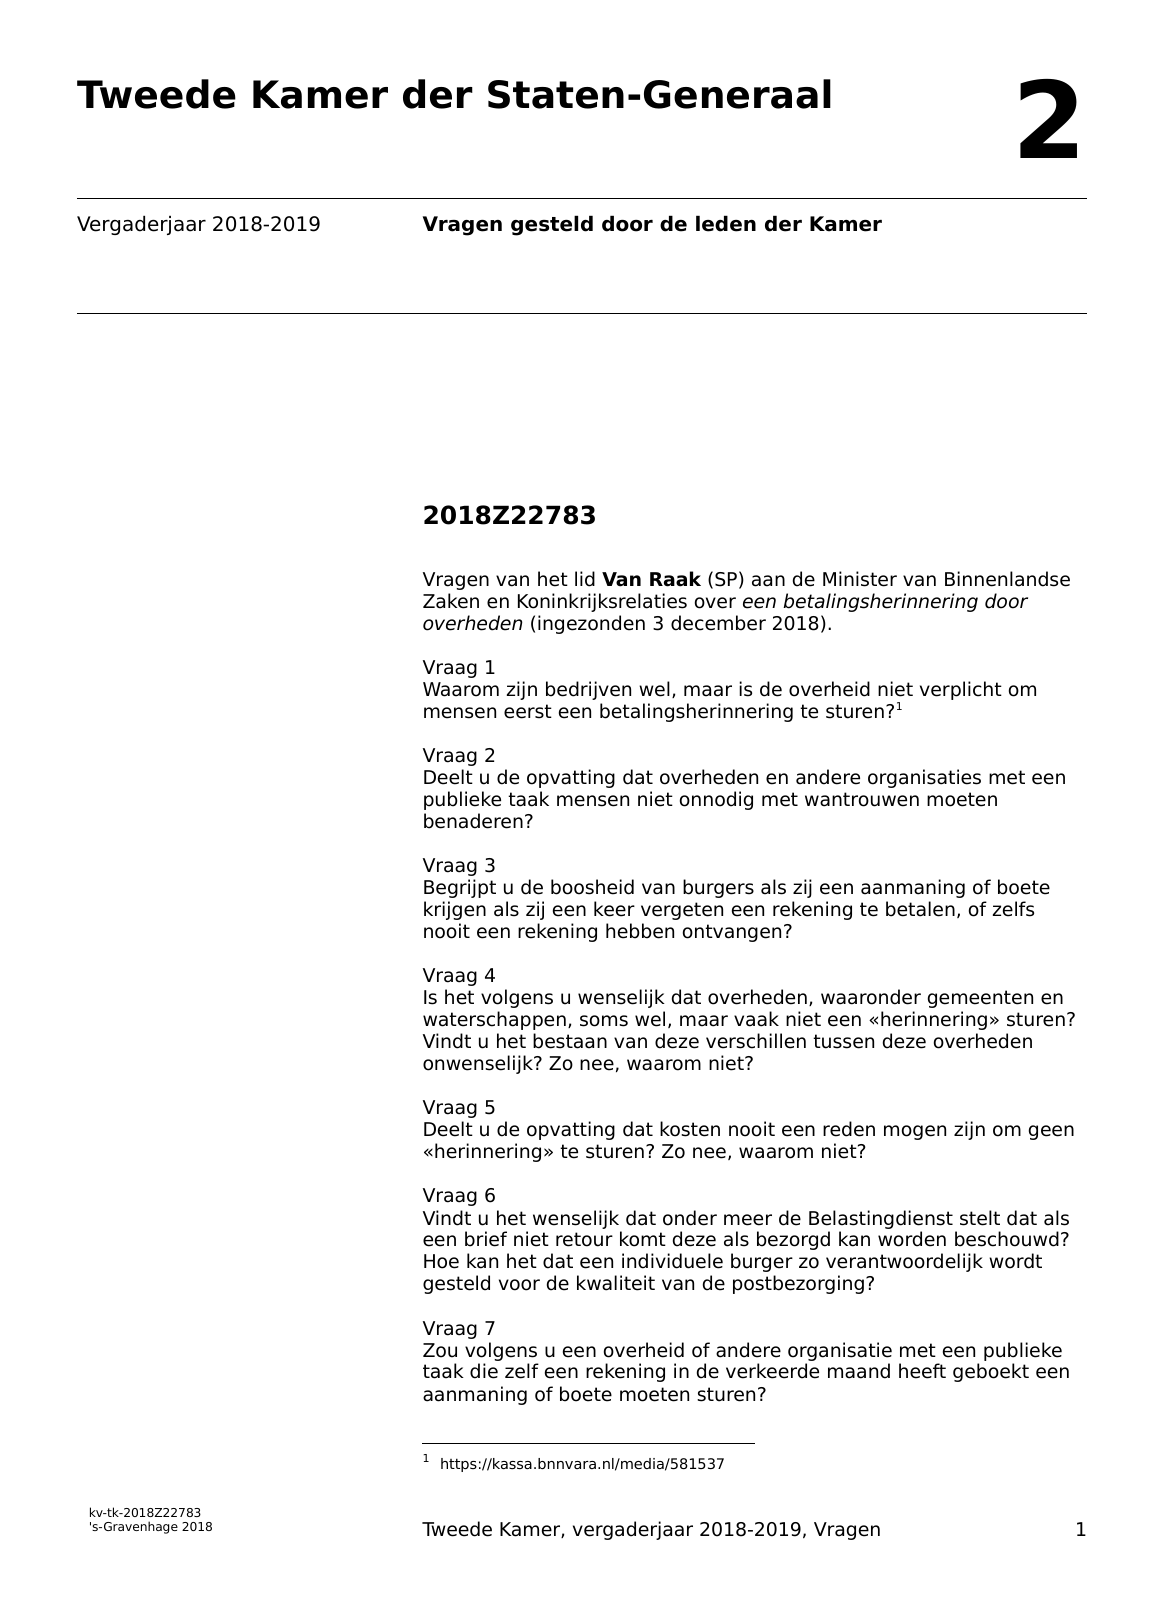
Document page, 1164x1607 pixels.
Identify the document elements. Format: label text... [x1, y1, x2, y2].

text Deelt u de opvatting dat overheden en andere organisaties met een publieke taak mensen niet onnodig met wantrouwen moeten benaderen? [422, 767, 1087, 833]
text Vraag 6 [422, 1185, 1087, 1207]
text Vraag 2 [422, 745, 1087, 767]
table_cell Vergaderjaar 2018-2019 [77, 199, 422, 313]
text Zou volgens u een overheid of andere organisatie met een publieke taak die zelf een rekening in de verkeerde maand heeft geboekt een aanmaning of boete moeten sturen? [422, 1339, 1087, 1405]
text Vraag 1 [422, 657, 1087, 679]
text 's-Gravenhage 2018 [88, 1520, 323, 1534]
text Vragen van het lid Van Raak (SP) aan de Minister van Binnenlandse Zaken en Koninkrijksrelaties over een betalingsherinnering door overheden (ingezonden 3 december 2018). [422, 569, 1087, 635]
text Vindt u het wenselijk dat onder meer de Belastingdienst stelt dat als een brief niet retour komt deze als bezorgd kan worden beschouwd? Hoe kan het dat een individuele burger zo verantwoordelijk wordt gesteld voor de kwaliteit van de postbezorging? [422, 1207, 1087, 1295]
text https://kassa.bnnvara.nl/media/581537 [422, 1452, 1087, 1474]
text kv-tk-2018Z22783 [88, 1506, 323, 1520]
text 2018Z22783 [422, 501, 1087, 531]
text Vraag 5 [422, 1097, 1087, 1119]
text Vraag 7 [422, 1317, 1087, 1339]
text Begrijpt u de boosheid van burgers als zij een aanmaning of boete krijgen als zij een keer vergeten een rekening te betalen, of zelfs nooit een rekening hebben ontvangen? [422, 877, 1087, 943]
table_cell Vragen gesteld door de leden der Kamer [422, 199, 1087, 313]
text Deelt u de opvatting dat kosten nooit een reden mogen zijn om geen «herinnering» te sturen? Zo nee, waarom niet? [422, 1119, 1087, 1163]
text Vraag 4 [422, 965, 1087, 987]
text Waarom zijn bedrijven wel, maar is de overheid niet verplicht om mensen eerst een betalingsherinnering te sturen? [422, 679, 1087, 723]
table_header Tweede Kamer der Staten-Generaal [77, 59, 886, 198]
text Is het volgens u wenselijk dat overheden, waaronder gemeenten en waterschappen, soms wel, maar vaak niet een «herinnering» sturen? Vindt u het bestaan van deze verschillen tussen deze overheden onwenselijk? Zo nee, waarom niet? [422, 987, 1087, 1075]
text Vraag 3 [422, 855, 1087, 877]
table_header 2 [886, 59, 1087, 198]
